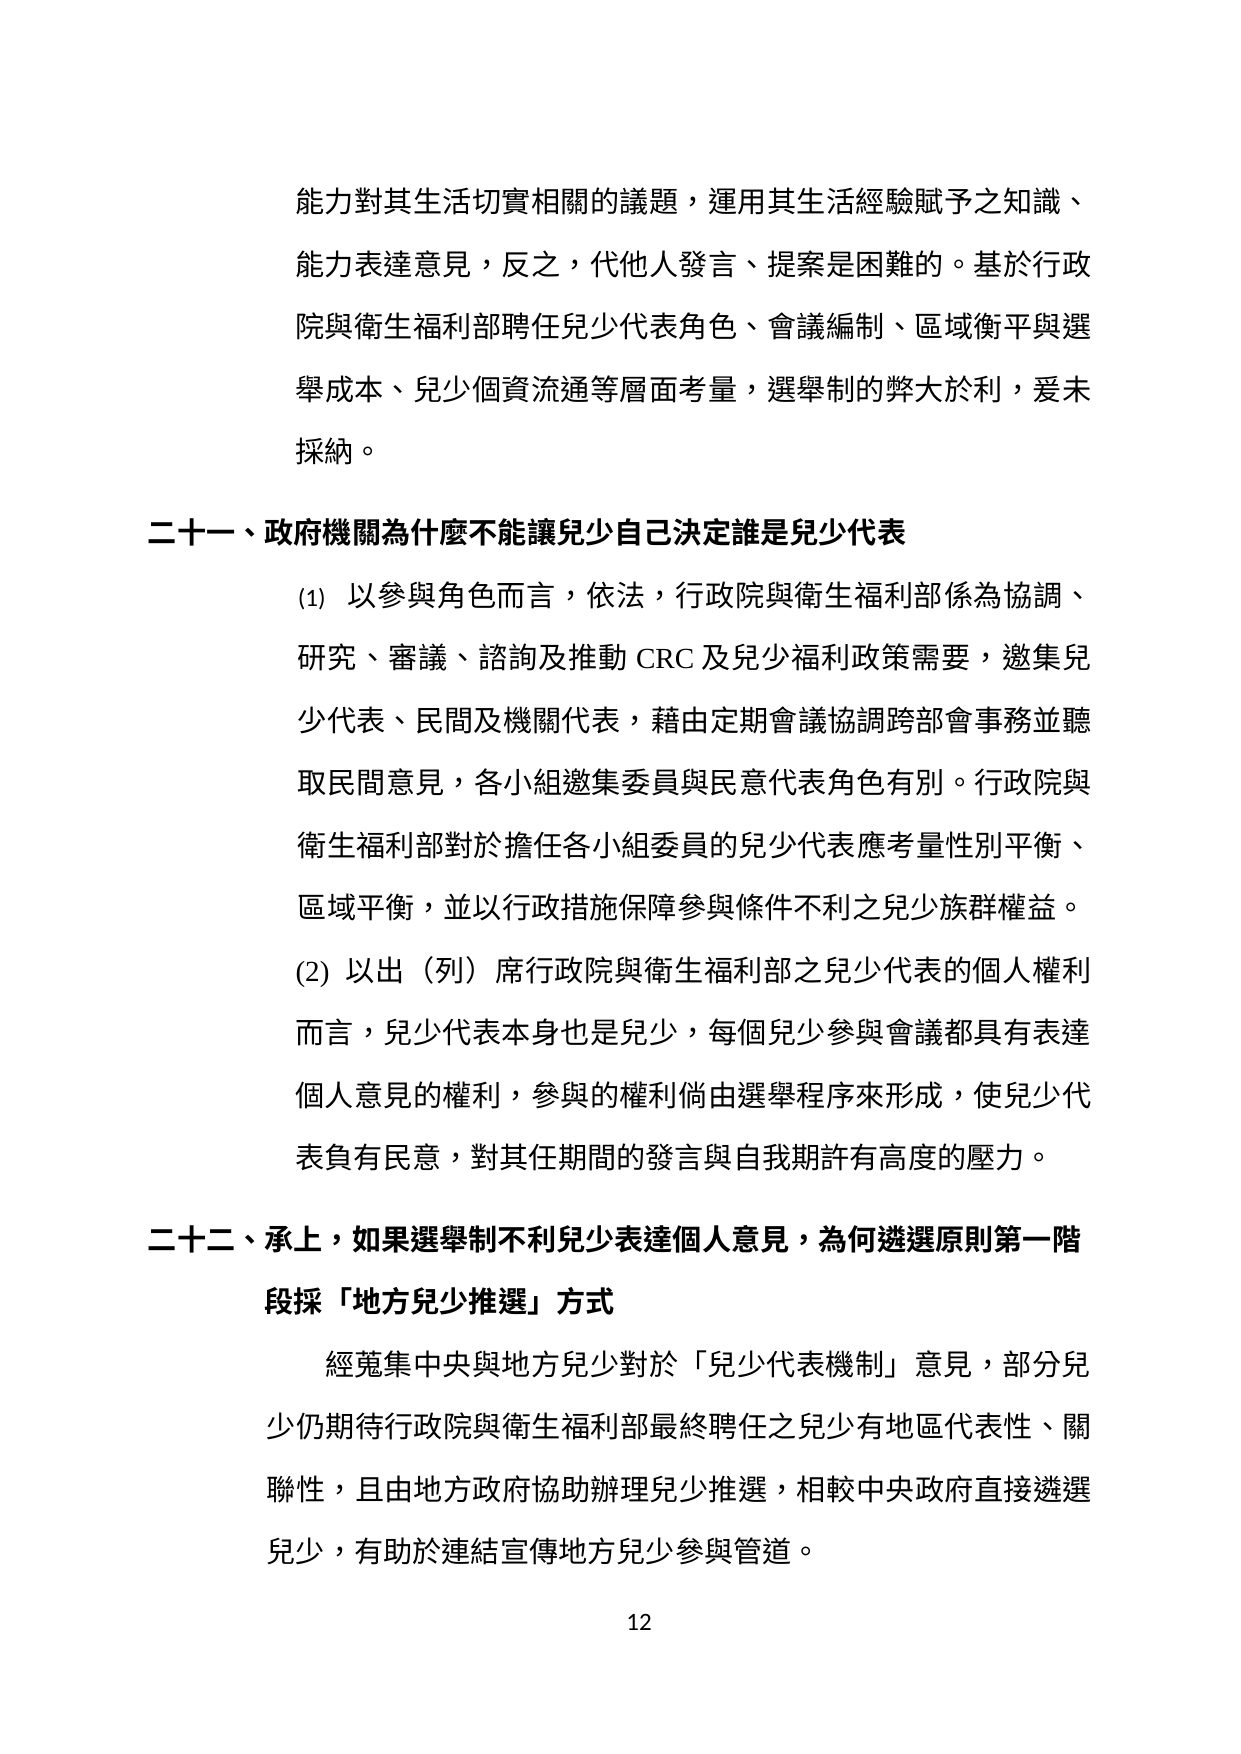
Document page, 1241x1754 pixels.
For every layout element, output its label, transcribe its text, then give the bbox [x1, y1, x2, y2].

subtitle 二十二、承上，如果選舉制不利兒少表達個人意見，為何遴選原則第一階段採「地方兒少推選」方式 [148, 1196, 1092, 1321]
list 以參與角色而言，依法，行政院與衛生福利部係為協調、研究、審議、諮詢及推動CRC及兒少福利政策需要，邀集兒少代表、民間及機關代表，藉由定期會議協調跨部會事務並聽取民間意見，各小組邀集委員與民意代表角色有別。行政院與衛生福利部對於擔任各小組委員的兒少代表應考量性別平衡、區域平衡，並以行政措施保障參與條件不利之兒少族群權益。 [298, 552, 1092, 927]
list 能力對其生活切實相關的議題，運用其生活經驗賦予之知識、能力表達意見，反之，代他人發言、提案是困難的。基於行政院與衛生福利部聘任兒少代表角色、會議編制、區域衡平與選舉成本、兒少個資流通等層面考量，選舉制的弊大於利，爰未採納。 [245, 158, 1092, 471]
list 以出（列）席行政院與衛生福利部之兒少代表的個人權利而言，兒少代表本身也是兒少，每個兒少參與會議都具有表達個人意見的權利，參與的權利倘由選舉程序來形成，使兒少代表負有民意，對其任期間的發言與自我期許有高度的壓力。 [295, 927, 1092, 1177]
text 經蒐集中央與地方兒少對於「兒少代表機制」意見，部分兒少仍期待行政院與衛生福利部最終聘任之兒少有地區代表性、關聯性，且由地方政府協助辦理兒少推選，相較中央政府直接遴選兒少，有助於連結宣傳地方兒少參與管道。 [266, 1321, 1092, 1571]
subtitle 二十一、政府機關為什麼不能讓兒少自己決定誰是兒少代表 [148, 489, 1092, 552]
